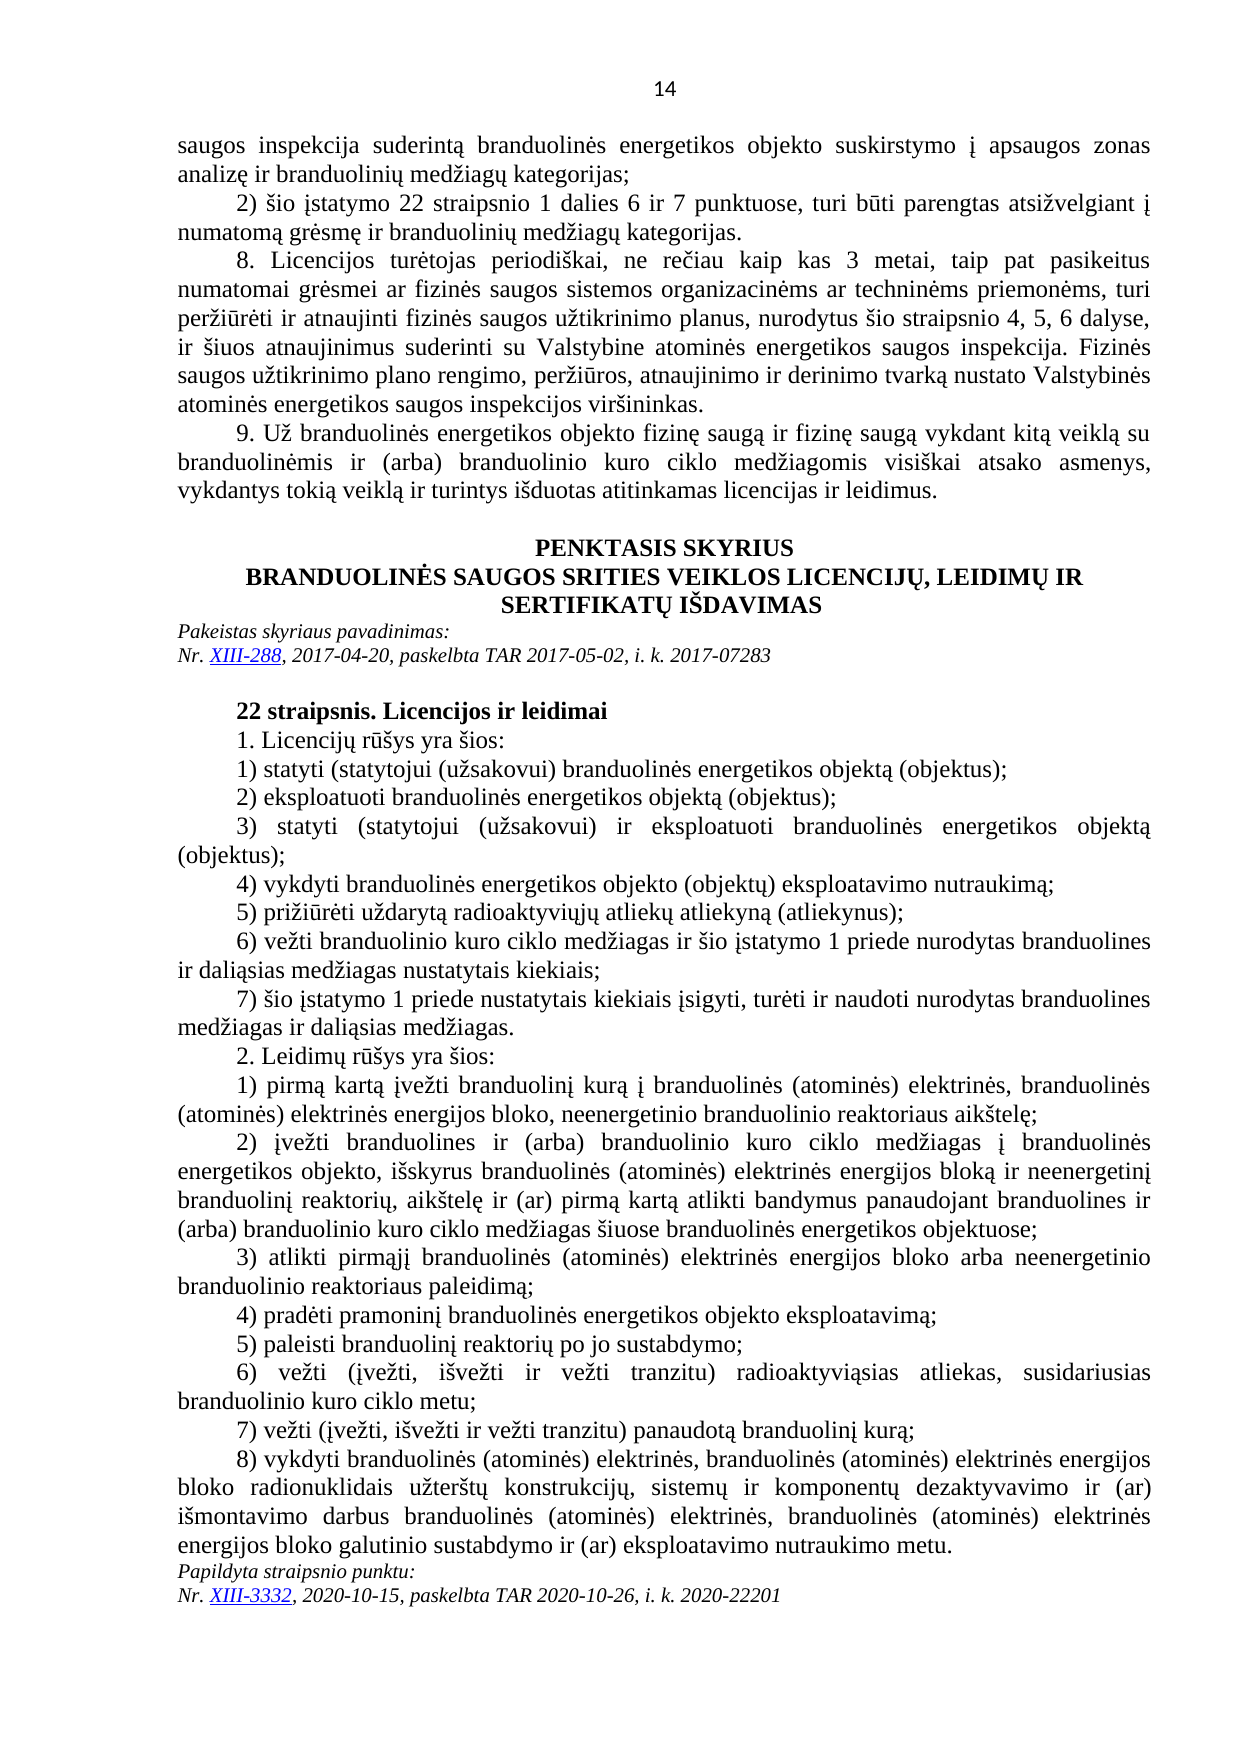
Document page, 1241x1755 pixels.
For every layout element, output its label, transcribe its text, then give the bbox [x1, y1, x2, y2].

text 2) įvežti branduolines ir (arba) branduolinio kuro ciklo medžiagas į branduolinės energetikos objekto, išskyrus branduolinės (atominės) elektrinės energijos bloką ir neenergetinį branduolinį reaktorių, aikštelę ir (ar) pirmą kartą atlikti bandymus panaudojant branduolines ir (arba) branduolinio kuro ciklo medžiagas šiuose branduolinės energetikos objektuose; [177, 1127, 1152, 1242]
text saugos inspekcija suderintą branduolinės energetikos objekto suskirstymo į apsaugos zonas analizę ir branduolinių medžiagų kategorijas; [177, 131, 1152, 188]
text 4) pradėti pramoninį branduolinės energetikos objekto eksploatavimą; [177, 1300, 1152, 1329]
text PENKTASIS SKYRIUS [177, 533, 1152, 562]
text 2) šio įstatymo 22 straipsnio 1 dalies 6 ir 7 punktuose, turi būti parengtas atsižvelgiant į numatomą grėsmę ir branduolinių medžiagų kategorijas. [177, 188, 1152, 246]
text 5) paleisti branduolinį reaktorių po jo sustabdymo; [177, 1329, 1152, 1357]
text 4) vykdyti branduolinės energetikos objekto (objektų) eksploatavimo nutraukimą; [177, 869, 1152, 897]
text 2. Leidimų rūšys yra šios: [177, 1041, 1152, 1070]
text 1) pirmą kartą įvežti branduolinį kurą į branduolinės (atominės) elektrinės, branduolinės (atominės) elektrinės energijos bloko, neenergetinio branduolinio reaktoriaus aikštelę; [177, 1070, 1152, 1127]
text 6) vežti (įvežti, išvežti ir vežti tranzitu) radioaktyviąsias atliekas, susidariusias branduolinio kuro ciklo metu; [177, 1357, 1152, 1415]
text 5) prižiūrėti uždarytą radioaktyviųjų atliekų atliekyną (atliekynus); [177, 897, 1152, 926]
text BRANDUOLINĖS SAUGOS SRITIES VEIKLOS LICENCIJŲ, LEIDIMŲ IR SERTIFIKATŲ IŠDAVIMAS [177, 562, 1152, 619]
text 7) šio įstatymo 1 priede nustatytais kiekiais įsigyti, turėti ir naudoti nurodytas branduolines medžiagas ir daliąsias medžiagas. [177, 984, 1152, 1041]
text 8) vykdyti branduolinės (atominės) elektrinės, branduolinės (atominės) elektrinės energijos bloko radionuklidais užterštų konstrukcijų, sistemų ir komponentų dezaktyvavimo ir (ar) išmontavimo darbus branduolinės (atominės) elektrinės, branduolinės (atominės) elektrinės energijos bloko galutinio sustabdymo ir (ar) eksploatavimo nutraukimo metu. [177, 1444, 1152, 1559]
text Nr. XIII-3332, 2020-10-15, paskelbta TAR 2020-10-26, i. k. 2020-22201 [177, 1583, 1152, 1607]
text 3) atlikti pirmąjį branduolinės (atominės) elektrinės energijos bloko arba neenergetinio branduolinio reaktoriaus paleidimą; [177, 1242, 1152, 1300]
text 8. Licencijos turėtojas periodiškai, ne rečiau kaip kas 3 metai, taip pat pasikeitus numatomai grėsmei ar fizinės saugos sistemos organizacinėms ar techninėms priemonėms, turi peržiūrėti ir atnaujinti fizinės saugos užtikrinimo planus, nurodytus šio straipsnio 4, 5, 6 dalyse, ir šiuos atnaujinimus suderinti su Valstybine atominės energetikos saugos inspekcija. Fizinės saugos užtikrinimo plano rengimo, peržiūros, atnaujinimo ir derinimo tvarką nustato Valstybinės atominės energetikos saugos inspekcijos viršininkas. [177, 246, 1152, 418]
text 9. Už branduolinės energetikos objekto fizinę saugą ir fizinę saugą vykdant kitą veiklą su branduolinėmis ir (arba) branduolinio kuro ciklo medžiagomis visiškai atsako asmenys, vykdantys tokią veiklą ir turintys išduotas atitinkamas licencijas ir leidimus. [177, 418, 1152, 504]
text Papildyta straipsnio punktu: [177, 1559, 1152, 1583]
text 7) vežti (įvežti, išvežti ir vežti tranzitu) panaudotą branduolinį kurą; [177, 1415, 1152, 1444]
text Pakeistas skyriaus pavadinimas: [177, 619, 1152, 643]
text Nr. XIII-288, 2017-04-20, paskelbta TAR 2017-05-02, i. k. 2017-07283 [177, 643, 1152, 667]
text 6) vežti branduolinio kuro ciklo medžiagas ir šio įstatymo 1 priede nurodytas branduolines ir daliąsias medžiagas nustatytais kiekiais; [177, 926, 1152, 984]
text 1. Licencijų rūšys yra šios: [177, 725, 1152, 754]
text 3) statyti (statytojui (užsakovui) ir eksploatuoti branduolinės energetikos objektą (objektus); [177, 811, 1152, 869]
text 1) statyti (statytojui (užsakovui) branduolinės energetikos objektą (objektus); [177, 754, 1152, 782]
text 2) eksploatuoti branduolinės energetikos objektą (objektus); [177, 782, 1152, 811]
text 22 straipsnis. Licencijos ir leidimai [177, 696, 1152, 725]
